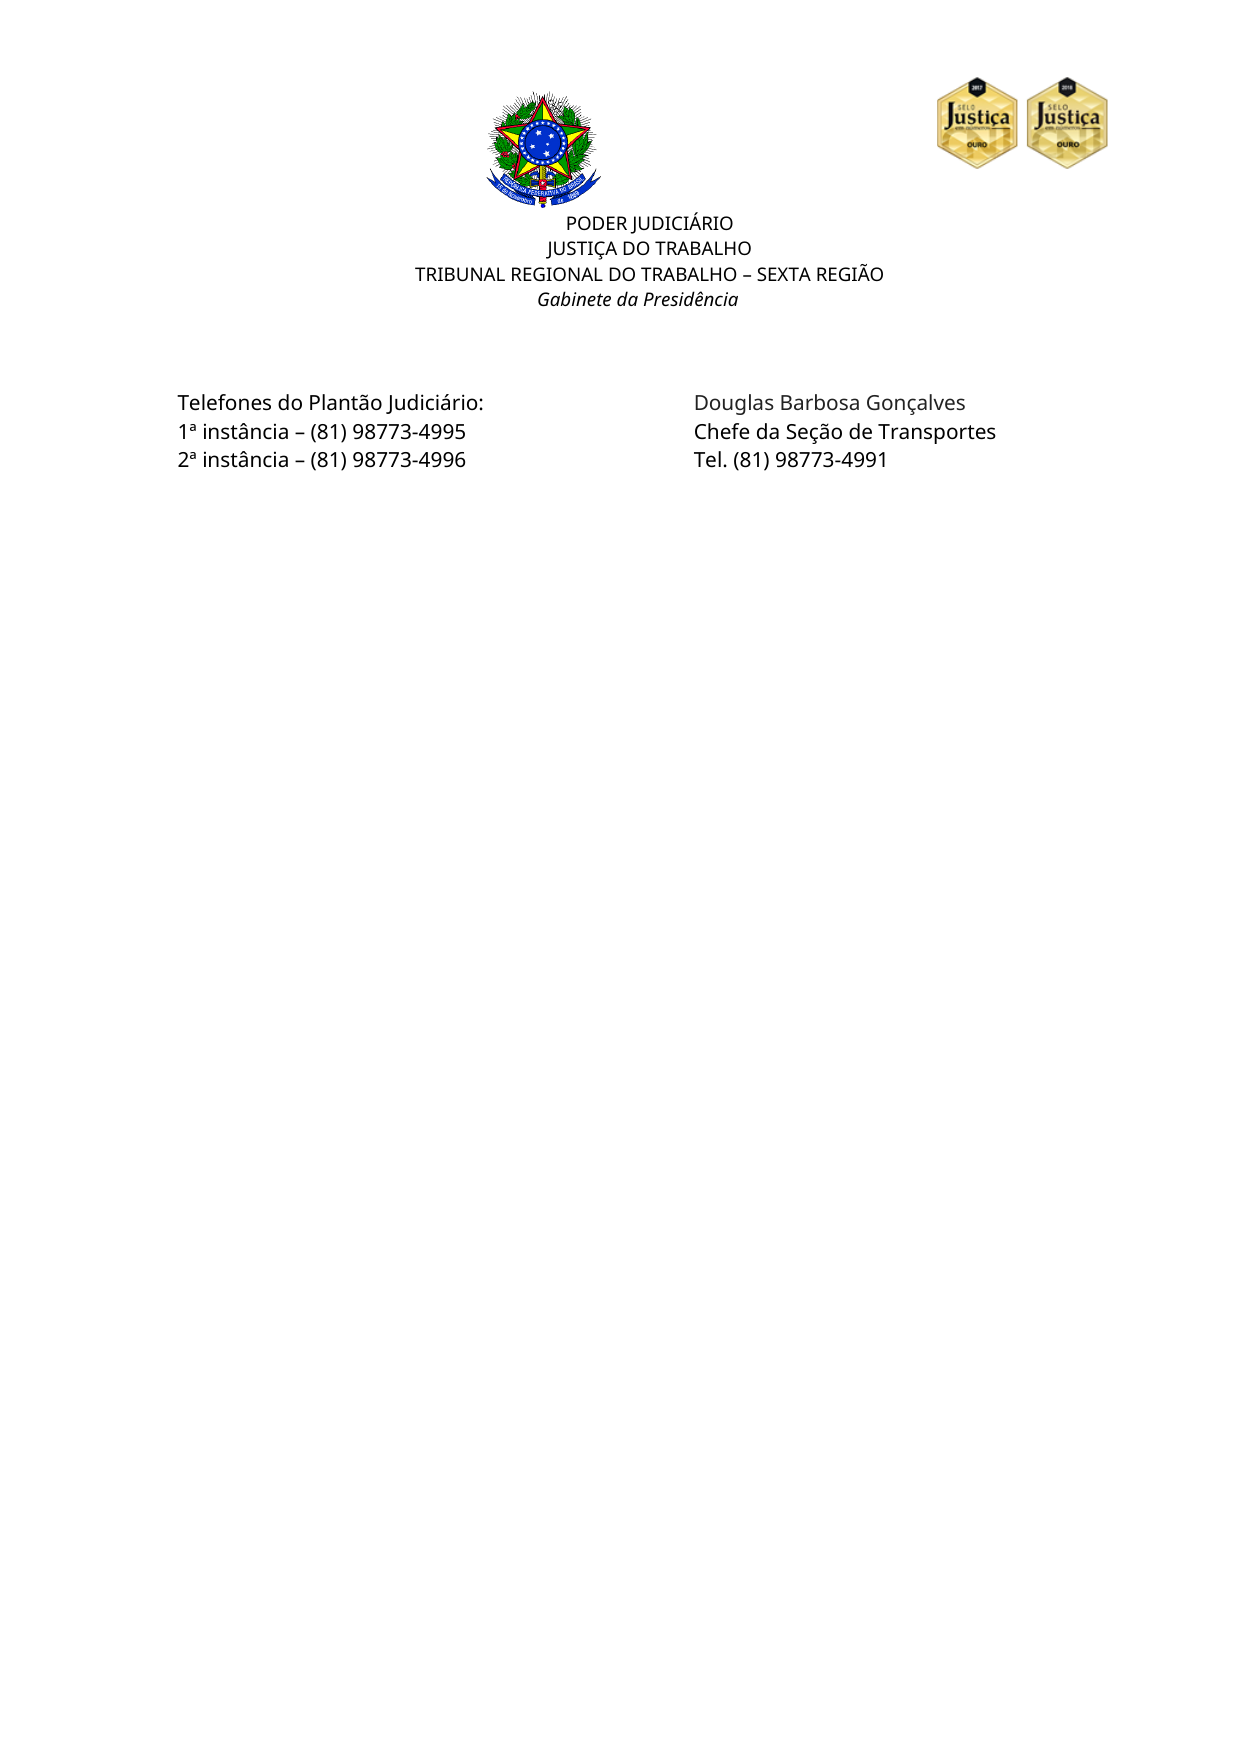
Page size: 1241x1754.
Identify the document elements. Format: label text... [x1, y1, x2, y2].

picture [937, 75, 1122, 176]
picture [480, 88, 604, 210]
text 1ª instância – (81) 98773-4995 Chefe da Seção de Transportes [177, 417, 1122, 445]
text 2ª instância – (81) 98773-4996 Tel. (81) 98773-4991 [177, 445, 1122, 474]
text Telefones do Plantão Judiciário: Douglas Barbosa Gonçalves [177, 388, 1122, 417]
